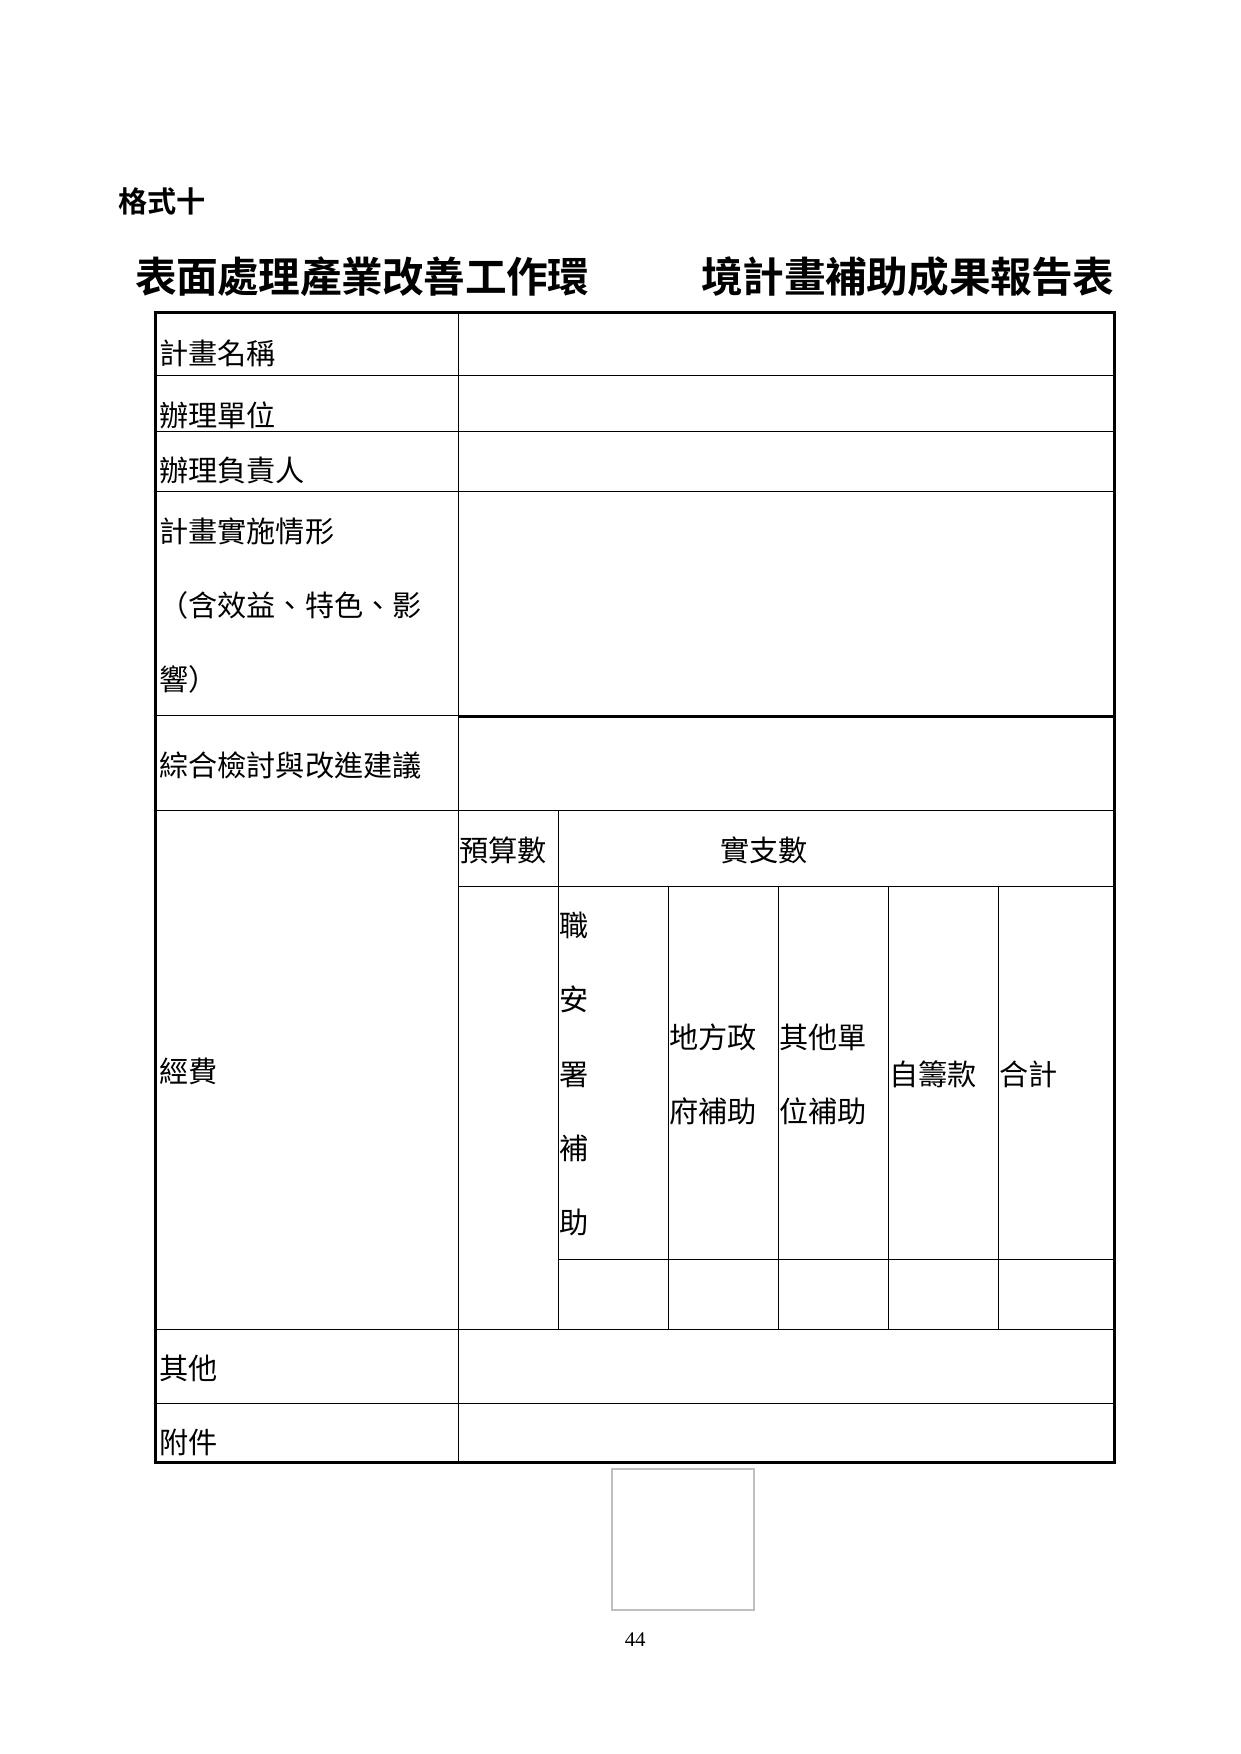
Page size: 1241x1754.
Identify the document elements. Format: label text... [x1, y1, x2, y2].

table_cell 地方政府補助 [669, 887, 778, 1258]
table_cell [779, 1260, 888, 1328]
table_cell [459, 376, 1113, 431]
table_cell 附件 [157, 1404, 458, 1461]
table_cell [459, 1330, 1113, 1402]
table_header 計畫名稱 [157, 314, 458, 375]
table_cell 綜合檢討與改進建議 [157, 716, 458, 810]
text 表面處理產業改善工作環境計畫補助成果報告表 [118, 237, 1152, 311]
table_cell 經費 [157, 811, 458, 1328]
table_header [459, 314, 1113, 375]
table_cell [459, 1404, 1113, 1461]
table_cell 辦理單位 [157, 376, 458, 431]
subtitle 格式十 [118, 162, 1152, 237]
table_cell 計畫實施情形 （含效益、特色、影響） [157, 492, 458, 715]
table_cell [459, 718, 1113, 810]
table_cell [669, 1260, 778, 1328]
table_cell [559, 1260, 668, 1328]
table_cell 其他 [157, 1330, 458, 1402]
table_cell 合計 [999, 887, 1113, 1258]
table_cell 自籌款 [889, 887, 998, 1258]
table_cell [459, 432, 1113, 491]
table_cell 預算數 [459, 811, 558, 886]
table_cell 辦理負責人 [157, 432, 458, 491]
table_cell [459, 887, 558, 1328]
table_cell [459, 492, 1113, 715]
table_cell [889, 1260, 998, 1328]
table_cell 其他單位補助 [779, 887, 888, 1258]
table_cell 職安署補助 [559, 887, 668, 1258]
table_cell 實支數 [559, 811, 1113, 886]
table_cell [999, 1260, 1113, 1328]
